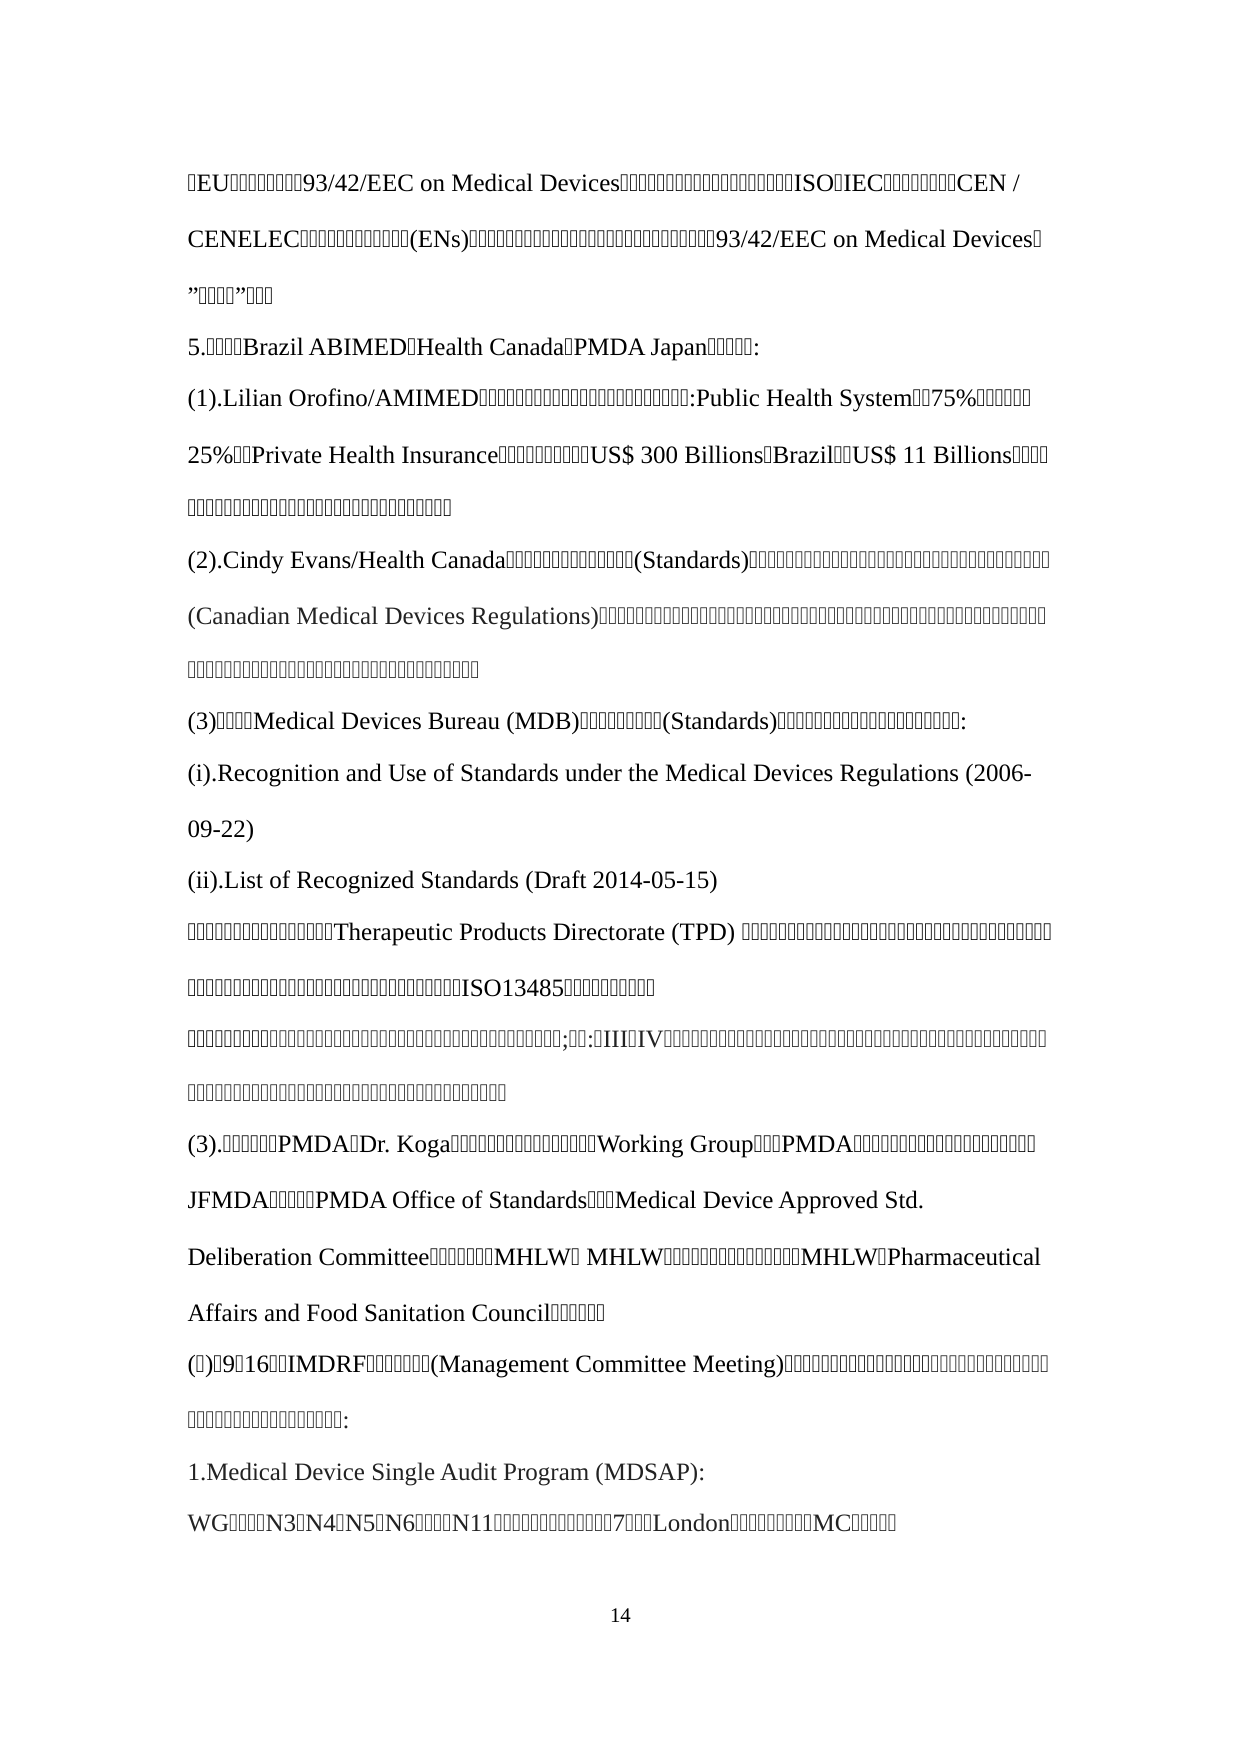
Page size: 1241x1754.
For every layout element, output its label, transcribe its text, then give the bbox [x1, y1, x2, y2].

text (ii).List of Recognized Standards (Draft 2014-05-15) [187, 861, 1053, 899]
text 在EU，新的法規；包括93/42/EEC on Medical Devices，都要經過程序確效，而標準則是由國際的ISO、IEC所產生出來，經過CEN / CENELEC核准後，轉換成歐盟的法規(ENs)，並刊載於官方刊物中。廠商即可依此證明其符合標準，即為93/42/EEC on Medical Devices的”推定符合”概念。 [187, 164, 1053, 314]
text WG已經完成N3、N4、N5、N6等文件，N11文件經公開徵求意見後，並於7月時在London討論修訂後，提本次MC會議討論。 [187, 1504, 1053, 1542]
text 加拿大廠商可以自願性決定是否使用Therapeutic Products Directorate (TPD) 採認的標準，如果廠商要使用等同或更好的其他標準，或者以其他替代方法證明其產品的安全性與有效性的資料亦可。法規只有唯一強制要求使用ISO13485作為品質系統的標準。 [187, 913, 1053, 1006]
text (3)加拿大的Medical Devices Bureau (MDB)會使用有共識的標準(Standards)作為上市前審查的依據。主要的法規依據如下: [187, 702, 1053, 740]
text (三)、9月16日為IMDRF的管理階層會議(Management Committee Meeting)的閉門會議。會議議程主要為，早上討論目前正在進行的工作項目的進度，目前尚有五個工作項目，包括: [187, 1346, 1053, 1439]
text (3).至於日本，由PMDA的Dr. Koga說明日本主要是透過各產業協會組成Working Group，並與PMDA保持聯繫，完成的標準草案，會送至產業協會JFMDA，再提送到PMDA Office of Standards，經由Medical Device Approved Std. Deliberation Committee審查後，再送至MHLW， MHLW會公開讓大眾提供意見，然後送到MHLW的Pharmaceutical Affairs and Food Sanitation Council討論後確認。 [187, 1125, 1053, 1332]
text 5.接著摘要Brazil ABIMED、Health Canada及PMDA Japan的報告內容: [187, 328, 1053, 366]
text 但在上市前審查時，特別的醫療器材設備的上市前審查可能會有已採認的標準無法解決的問題;例如:第III或IV類醫療設備，可能需要已認可的標準無法解決的動物試驗和臨床試驗數據。製造商必須確認已提供可以支持其產品安全性和有效性的證明文件，包括可能超越標準規範的部分。 [187, 1020, 1053, 1114]
text (2).Cindy Evans/Health Canada說明加拿大如何認可及使用標準(Standards)。對設備的安全性，有效性和標籤規定，在加拿大的醫療器械監督管理條例(Canadian Medical Devices Regulations)中的一般條款有規定，但通常需要明確的標準來確定醫療器材是否符合這些要求，透過國家和國際的標準可以提供這樣的方法與條件，故使用這些標準可以提高對於法規解釋的一致性。 [187, 541, 1053, 691]
text (1).Lilian Orofino/AMIMED首先簡介了巴西目前的醫療照護現況，主要分成兩種:Public Health System覆蓋75%的人口，另外25%則為Private Health Insurance。全球醫療器材市場為US$ 300 Billions，Brazil佔了US$ 11 Billions。目前巴西透過參加國際論壇、與各國法規單位互動等來促進法規的完善。 [187, 380, 1053, 530]
text (i).Recognition and Use of Standards under the Medical Devices Regulations (2006-09-22) [187, 754, 1053, 847]
text 1.Medical Device Single Audit Program (MDSAP): [187, 1453, 1053, 1491]
